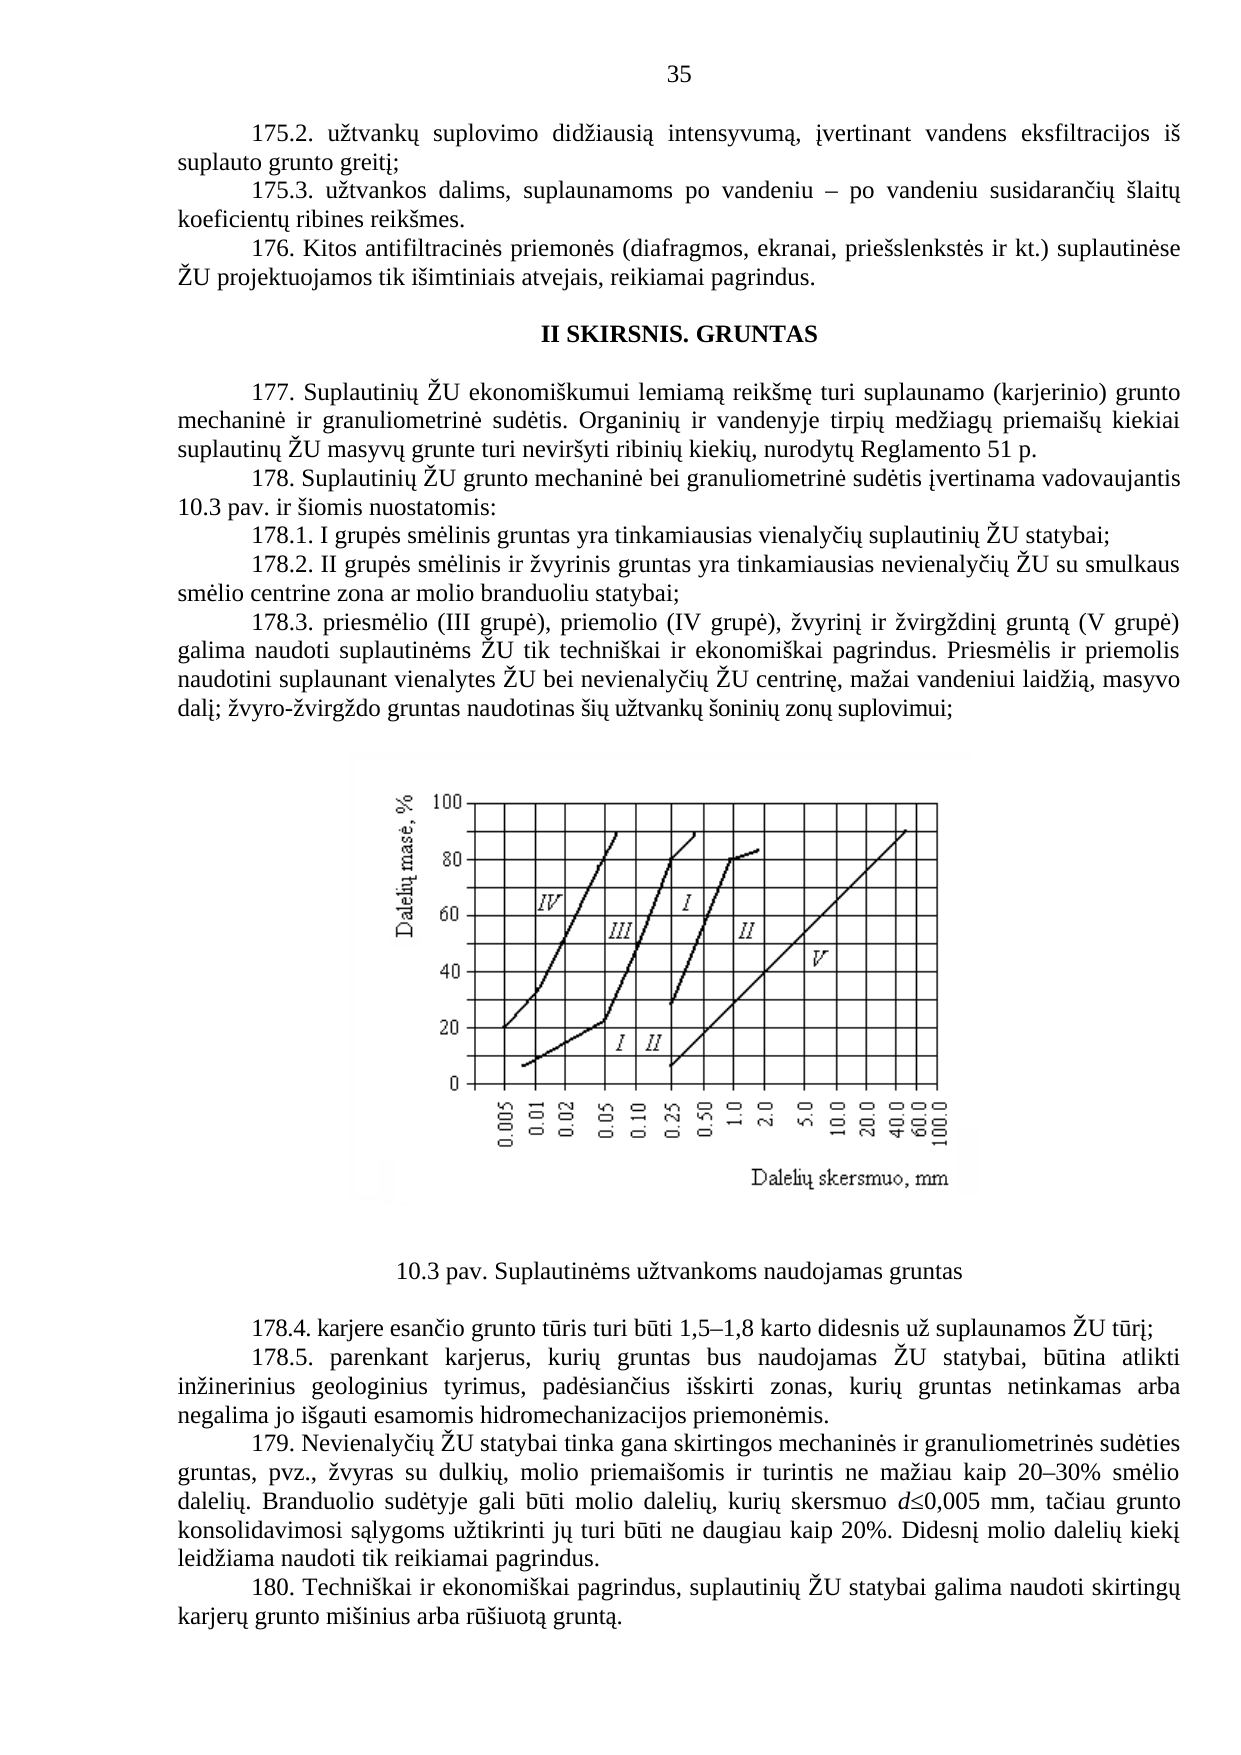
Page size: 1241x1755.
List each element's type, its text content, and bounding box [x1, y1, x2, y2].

text 10.3 pav. Suplautinėms užtvankoms naudojamas gruntas [177, 1256, 1181, 1285]
text 177. Suplautinių ŽU ekonomiškumui lemiamą reikšmę turi suplaunamo (karjerinio) grunto mechaninė ir granuliometrinė sudėtis. Organinių ir vandenyje tirpių medžiagų priemaišų kiekiai suplautinų ŽU masyvų grunte turi neviršyti ribinių kiekių, nurodytų Reglamento 51 p. [177, 377, 1181, 463]
text 178.5. parenkant karjerus, kurių gruntas bus naudojamas ŽU statybai, būtina atlikti inžinerinius geologinius tyrimus, padėsiančius išskirti zonas, kurių gruntas netinkamas arba negalima jo išgauti esamomis hidromechanizacijos priemonėmis. [177, 1342, 1181, 1428]
text 178. Suplautinių ŽU grunto mechaninė bei granuliometrinė sudėtis įvertinama vadovaujantis 10.3 pav. ir šiomis nuostatomis: [177, 463, 1181, 521]
text 175.3. užtvankos dalims, suplaunamoms po vandeniu – po vandeniu susidarančių šlaitų koeficientų ribines reikšmes. [177, 176, 1181, 233]
text 180. Techniškai ir ekonomiškai pagrindus, suplautinių ŽU statybai galima naudoti skirtingų karjerų grunto mišinius arba rūšiuotą gruntą. [177, 1572, 1181, 1630]
text 175.2. užtvankų suplovimo didžiausią intensyvumą, įvertinant vandens eksfiltracijos iš suplauto grunto greitį; [177, 118, 1181, 176]
text II SKIRSNIS. gruntaS [177, 319, 1181, 348]
text 179. Nevienalyčių ŽU statybai tinka gana skirtingos mechaninės ir granuliometrinės sudėties gruntas, pvz., žvyras su dulkių, molio priemaišomis ir turintis ne mažiau kaip 20–30% smėlio dalelių. Branduolio sudėtyje gali būti molio dalelių, kurių skersmuo d≤0,005 mm, tačiau grunto konsolidavimosi sąlygoms užtikrinti jų turi būti ne daugiau kaip 20%. Didesnį molio dalelių kiekį leidžiama naudoti tik reikiamai pagrindus. [177, 1428, 1181, 1572]
text 178.4. karjere esančio grunto tūris turi būti 1,5–1,8 karto didesnis už suplaunamos ŽU tūrį; [177, 1313, 1181, 1342]
text 178.2. II grupės smėlinis ir žvyrinis gruntas yra tinkamiausias nevienalyčių ŽU su smulkaus smėlio centrine zona ar molio branduoliu statybai; [177, 549, 1181, 607]
text 178.1. I grupės smėlinis gruntas yra tinkamiausias vienalyčių suplautinių ŽU statybai; [177, 521, 1181, 549]
text 178.3. priesmėlio (III grupė), priemolio (IV grupė), žvyrinį ir žvirgždinį gruntą (V grupė) galima naudoti suplautinėms ŽU tik techniškai ir ekonomiškai pagrindus. Priesmėlis ir priemolis naudotini suplaunant vienalytes ŽU bei nevienalyčių ŽU centrinę, mažai vandeniui laidžią, masyvo dalį; žvyro-žvirgždo gruntas naudotinas šių užtvankų šoninių zonų suplovimui; [177, 607, 1181, 722]
text 176. Kitos antifiltracinės priemonės (diafragmos, ekranai, priešslenkstės ir kt.) suplautinėse ŽU projektuojamos tik išimtiniais atvejais, reikiamai pagrindus. [177, 233, 1181, 291]
